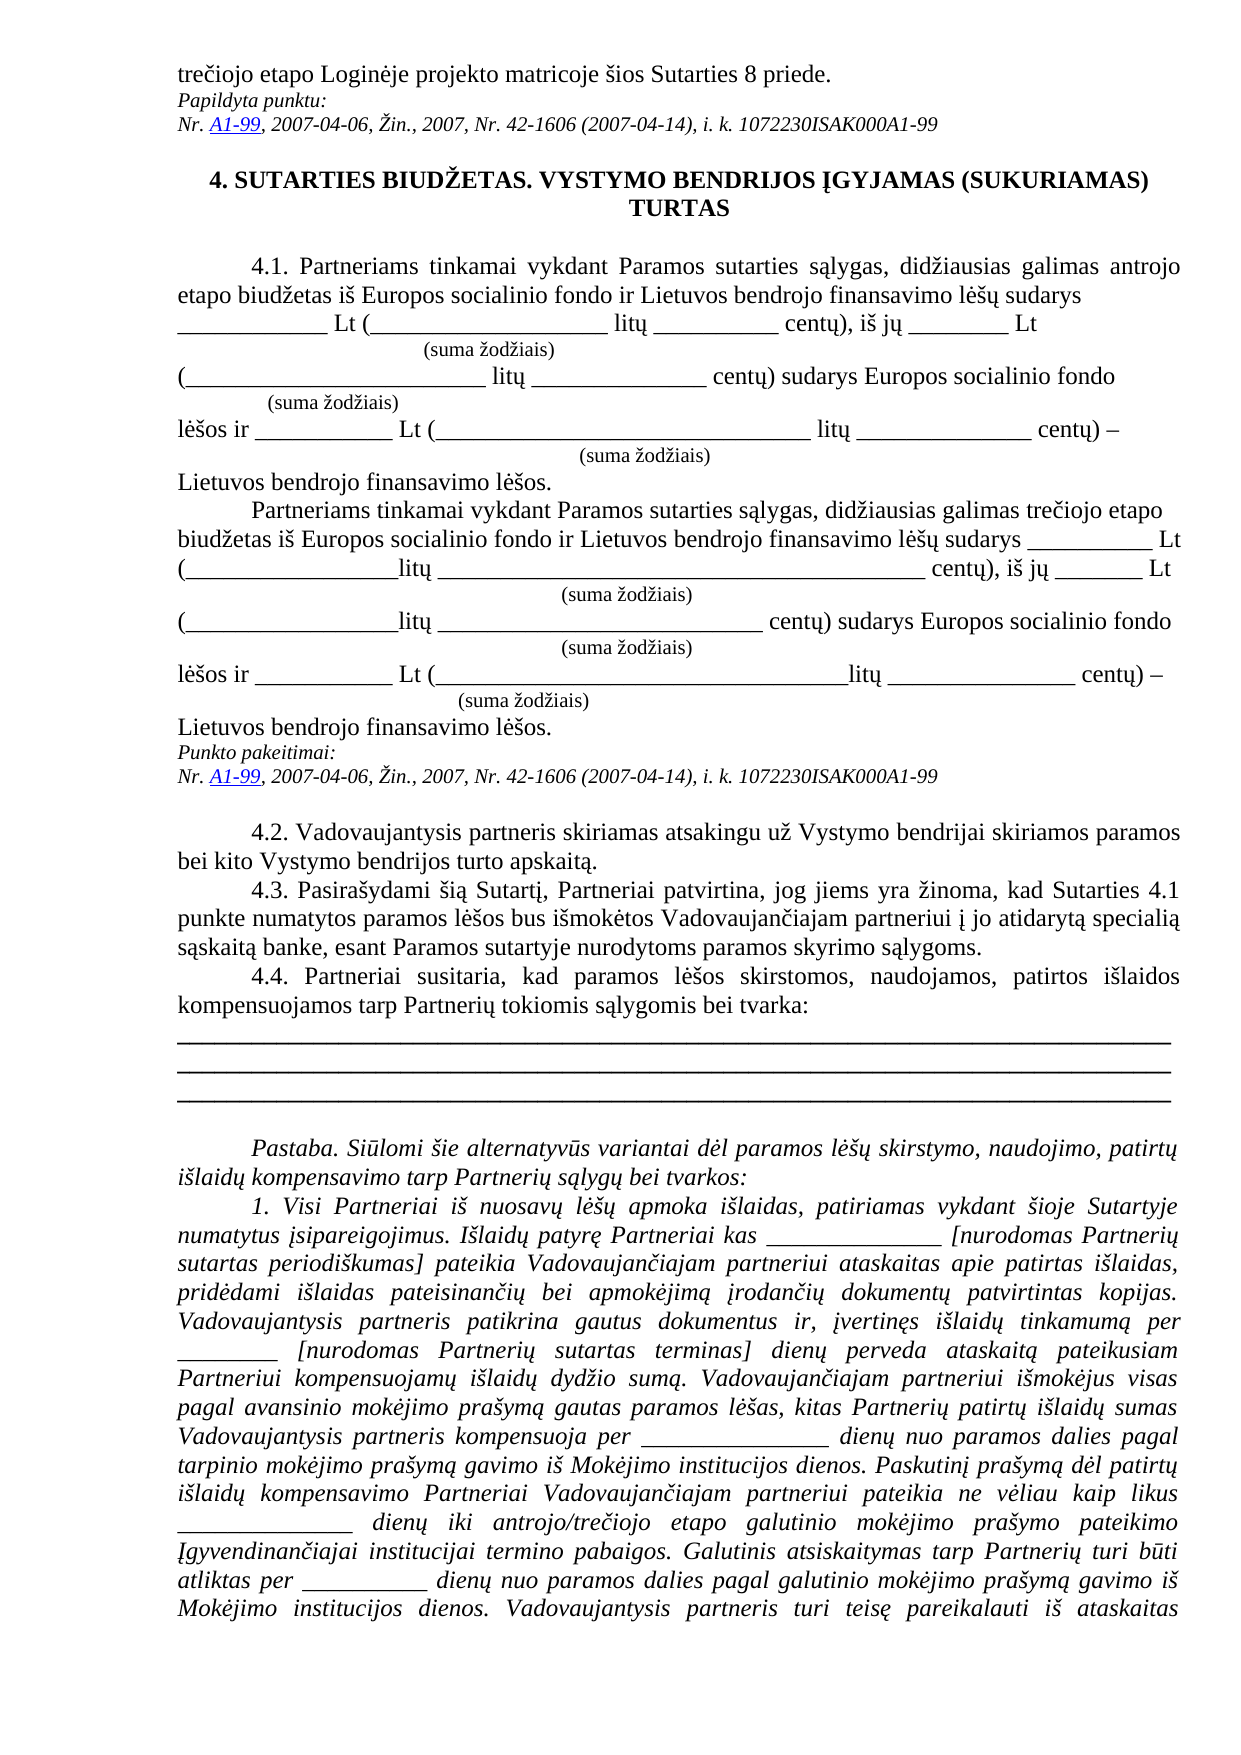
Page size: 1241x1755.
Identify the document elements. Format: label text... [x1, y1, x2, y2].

text (_________________litų _______________________________________ centų), iš jų _______ Lt [177, 553, 1181, 582]
text ____________ Lt (___________________ litų __________ centų), iš jų ________ Lt [177, 308, 1181, 337]
text (suma žodžiais) [177, 337, 1181, 361]
text Partneriams tinkamai vykdant Paramos sutarties sąlygas, didžiausias galimas trečiojo etapo [177, 496, 1181, 524]
text trečiojo etapo Loginėje projekto matricoje šios Sutarties 8 priede. [177, 59, 1181, 88]
text biudžetas iš Europos socialinio fondo ir Lietuvos bendrojo finansavimo lėšų sudarys __________ Lt [177, 524, 1181, 553]
text 4.3. Pasirašydami šią Sutartį, Partneriai patvirtina, jog jiems yra žinoma, kad Sutarties 4.1 punkte numatytos paramos lėšos bus išmokėtos Vadovaujančiajam partneriui į jo atidarytą specialią sąskaitą banke, esant Paramos sutartyje nurodytoms paramos skyrimo sąlygoms. [177, 875, 1181, 961]
text (suma žodžiais) [177, 635, 1181, 659]
text (________________________ litų ______________ centų) sudarys Europos socialinio fondo [177, 361, 1181, 390]
text Lietuvos bendrojo finansavimo lėšos. [177, 712, 1181, 740]
text lėšos ir ___________ Lt (_________________________________litų _______________ centų) – [177, 659, 1181, 687]
text Nr. A1-99, 2007-04-06, Žin., 2007, Nr. 42-1606 (2007-04-14), i. k. 1072230ISAK000A1-99 [177, 764, 1181, 788]
text 4.4. Partneriai susitaria, kad paramos lėšos skirstomos, naudojamos, patirtos išlaidos kompensuojamos tarp Partnerių tokiomis sąlygomis bei tvarka: [177, 961, 1181, 1018]
text Punkto pakeitimai: [177, 740, 1181, 764]
text Nr. A1-99, 2007-04-06, Žin., 2007, Nr. 42-1606 (2007-04-14), i. k. 1072230ISAK000A1-99 [177, 112, 1181, 136]
text 4.2. Vadovaujantysis partneris skiriamas atsakingu už Vystymo bendrijai skiriamos paramos bei kito Vystymo bendrijos turto apskaitą. [177, 817, 1181, 875]
text (suma žodžiais) [177, 687, 1181, 712]
text Lietuvos bendrojo finansavimo lėšos. [177, 467, 1181, 496]
text 4. SUTARTIES BIUDŽETAS. VYSTYMO BENDRIJOS ĮGYJAMAS (SUKURIAMAS) TURTAS [177, 165, 1181, 222]
text (suma žodžiais) [177, 443, 1181, 467]
text lėšos ir ___________ Lt (______________________________ litų ______________ centų) – [177, 414, 1181, 443]
text (suma žodžiais) [177, 582, 1181, 606]
text (_________________litų __________________________ centų) sudarys Europos socialinio fondo [177, 606, 1181, 635]
text 1. Visi Partneriai iš nuosavų lėšų apmoka išlaidas, patiriamas vykdant šioje Sutartyje numatytus įsipareigojimus. Išlaidų patyrę Partneriai kas ______________ [nurodomas Partnerių sutartas periodiškumas] pateikia Vadovaujančiajam partneriui ataskaitas apie patirtas išlaidas, pridėdami išlaidas pateisinančių bei apmokėjimą įrodančių dokumentų patvirtintas kopijas. Vadovaujantysis partneris patikrina gautus dokumentus ir, įvertinęs išlaidų tinkamumą per ________ [nurodomas Partnerių sutartas terminas] dienų perveda ataskaitą pateikusiam Partneriui kompensuojamų išlaidų dydžio sumą. Vadovaujančiajam partneriui išmokėjus visas pagal avansinio mokėjimo prašymą gautas paramos lėšas, kitas Partnerių patirtų išlaidų sumas Vadovaujantysis partneris kompensuoja per _______________ dienų nuo paramos dalies pagal tarpinio mokėjimo prašymą gavimo iš Mokėjimo institucijos dienos. Paskutinį prašymą dėl patirtų išlaidų kompensavimo Partneriai Vadovaujančiajam partneriui pateikia ne vėliau kaip likus ______________ dienų iki antrojo/trečiojo etapo galutinio mokėjimo prašymo pateikimo Įgyvendinančiajai institucijai termino pabaigos. Galutinis atsiskaitymas tarp Partnerių turi būti atliktas per __________ dienų nuo paramos dalies pagal galutinio mokėjimo prašymą gavimo iš Mokėjimo institucijos dienos. Vadovaujantysis partneris turi teisę pareikalauti iš ataskaitas [177, 1191, 1181, 1622]
text Papildyta punktu: [177, 88, 1181, 112]
text (suma žodžiais) [177, 390, 1181, 414]
text 4.1. Partneriams tinkamai vykdant Paramos sutarties sąlygas, didžiausias galimas antrojo etapo biudžetas iš Europos socialinio fondo ir Lietuvos bendrojo finansavimo lėšų sudarys [177, 251, 1181, 308]
text Pastaba. Siūlomi šie alternatyvūs variantai dėl paramos lėšų skirstymo, naudojimo, patirtų išlaidų kompensavimo tarp Partnerių sąlygų bei tvarkos: [177, 1133, 1181, 1191]
